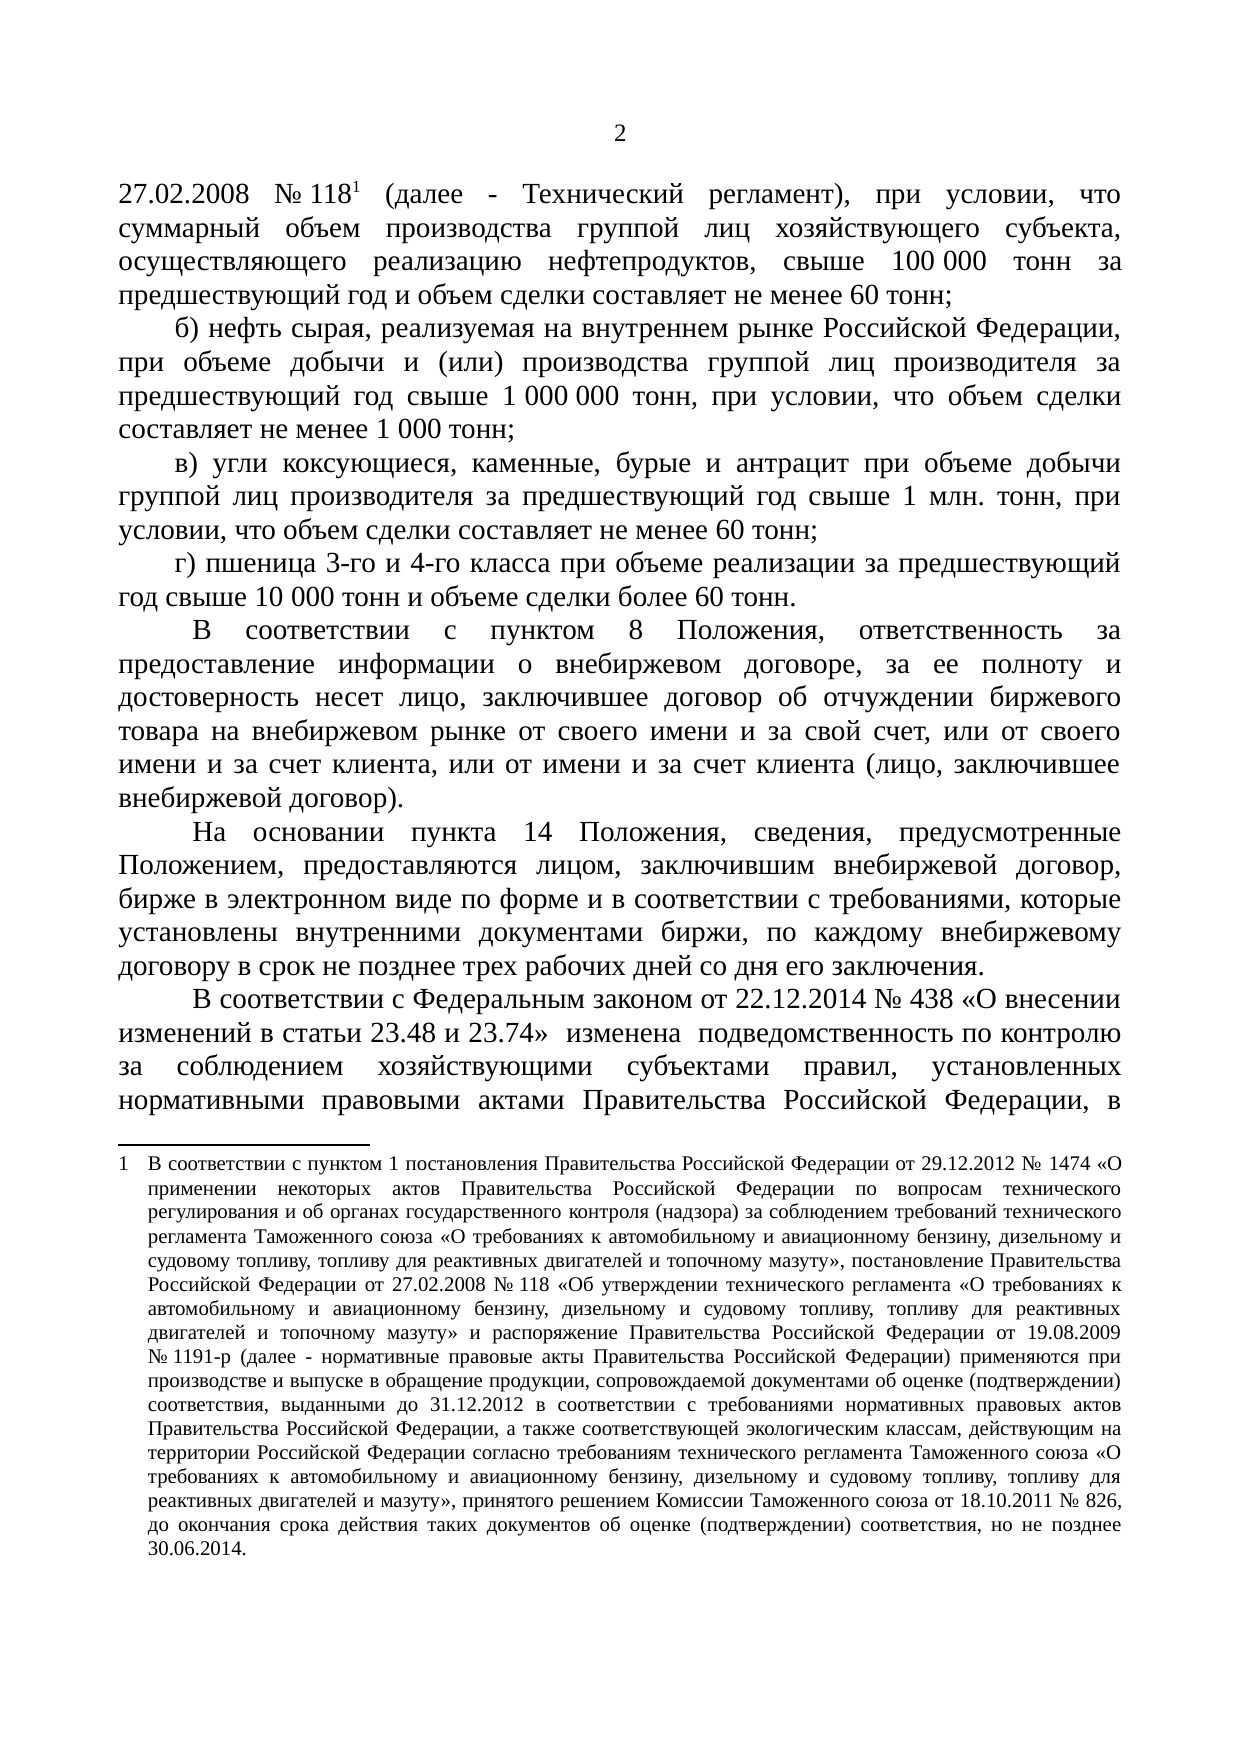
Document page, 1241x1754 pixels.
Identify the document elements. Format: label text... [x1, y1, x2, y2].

list На основании пункта 14 Положения, сведения, предусмотренные Положением, предоставляются лицом, заключившим внебиржевой договор, бирже в электронном виде по форме и в соответствии с требованиями, которые установлены внутренними документами биржи, по каждому внебиржевому договору в срок не позднее трех рабочих дней со дня его заключения. [118, 814, 1122, 981]
list б) нефть сырая, реализуемая на внутреннем рынке Российской Федерации, при объеме добычи и (или) производства группой лиц производителя за предшествующий год свыше 1 000 000 тонн, при условии, что объем сделки составляет не менее 1 000 тонн; [118, 311, 1122, 445]
list г) пшеница 3-го и 4-го класса при объеме реализации за предшествующий год свыше 10 000 тонн и объеме сделки более 60 тонн. [118, 545, 1122, 612]
text В соответствии с пунктом 1 постановления Правительства Российской Федерации от 29.12.2012 № 1474 «О применении некоторых актов Правительства Российской Федерации по вопросам технического регулирования и об органах государственного контроля (надзора) за соблюдением требований технического регламента Таможенного союза «О требованиях к автомобильному и авиационному бензину, дизельному и судовому топливу, топливу для реактивных двигателей и топочному мазуту», постановление Правительства Российской Федерации от 27.02.2008 № 118 «Об утверждении технического регламента «О требованиях к автомобильному и авиационному бензину, дизельному и судовому топливу, топливу для реактивных двигателей и топочному мазуту» и распоряжение Правительства Российской Федерации от 19.08.2009 № 1191-р (далее - нормативные правовые акты Правительства Российской Федерации) применяются при производстве и выпуске в обращение продукции, сопровождаемой документами об оценке (подтверждении) соответствия, выданными до 31.12.2012 в соответствии с требованиями нормативных правовых актов Правительства Российской Федерации, а также соответствующей экологическим классам, действующим на территории Российской Федерации согласно требованиям технического регламента Таможенного союза «О требованиях к автомобильному и авиационному бензину, дизельному и судовому топливу, топливу для реактивных двигателей и мазуту», принятого решением Комиссии Таможенного союза от 18.10.2011 № 826, до окончания срока действия таких документов об оценке (подтверждении) соответствия, но не позднее 30.06.2014. [118, 1151, 1122, 1560]
text В соответствии с Федеральным законом от 22.12.2014 № 438 «О внесении изменений в статьи 23.48 и 23.74» изменена подведомственность по контролю за соблюдением хозяйствующими субъектами правил, установленных нормативными правовыми актами Правительства Российской Федерации, в [118, 981, 1122, 1116]
list В соответствии с пунктом 8 Положения, ответственность за предоставление информации о внебиржевом договоре, за ее полноту и достоверность несет лицо, заключившее договор об отчуждении биржевого товара на внебиржевом рынке от своего имени и за свой счет, или от своего имени и за счет клиента, или от имени и за счет клиента (лицо, заключившее внебиржевой договор). [118, 612, 1122, 814]
list 27.02.2008 № 118 (далее - Технический регламент), при условии, что суммарный объем производства группой лиц хозяйствующего субъекта, осуществляющего реализацию нефтепродуктов, свыше 100 000 тонн за предшествующий год и объем сделки составляет не менее 60 тонн; [118, 176, 1122, 311]
list в) угли коксующиеся, каменные, бурые и антрацит при объеме добычи группой лиц производителя за предшествующий год свыше 1 млн. тонн, при условии, что объем сделки составляет не менее 60 тонн; [118, 445, 1122, 545]
